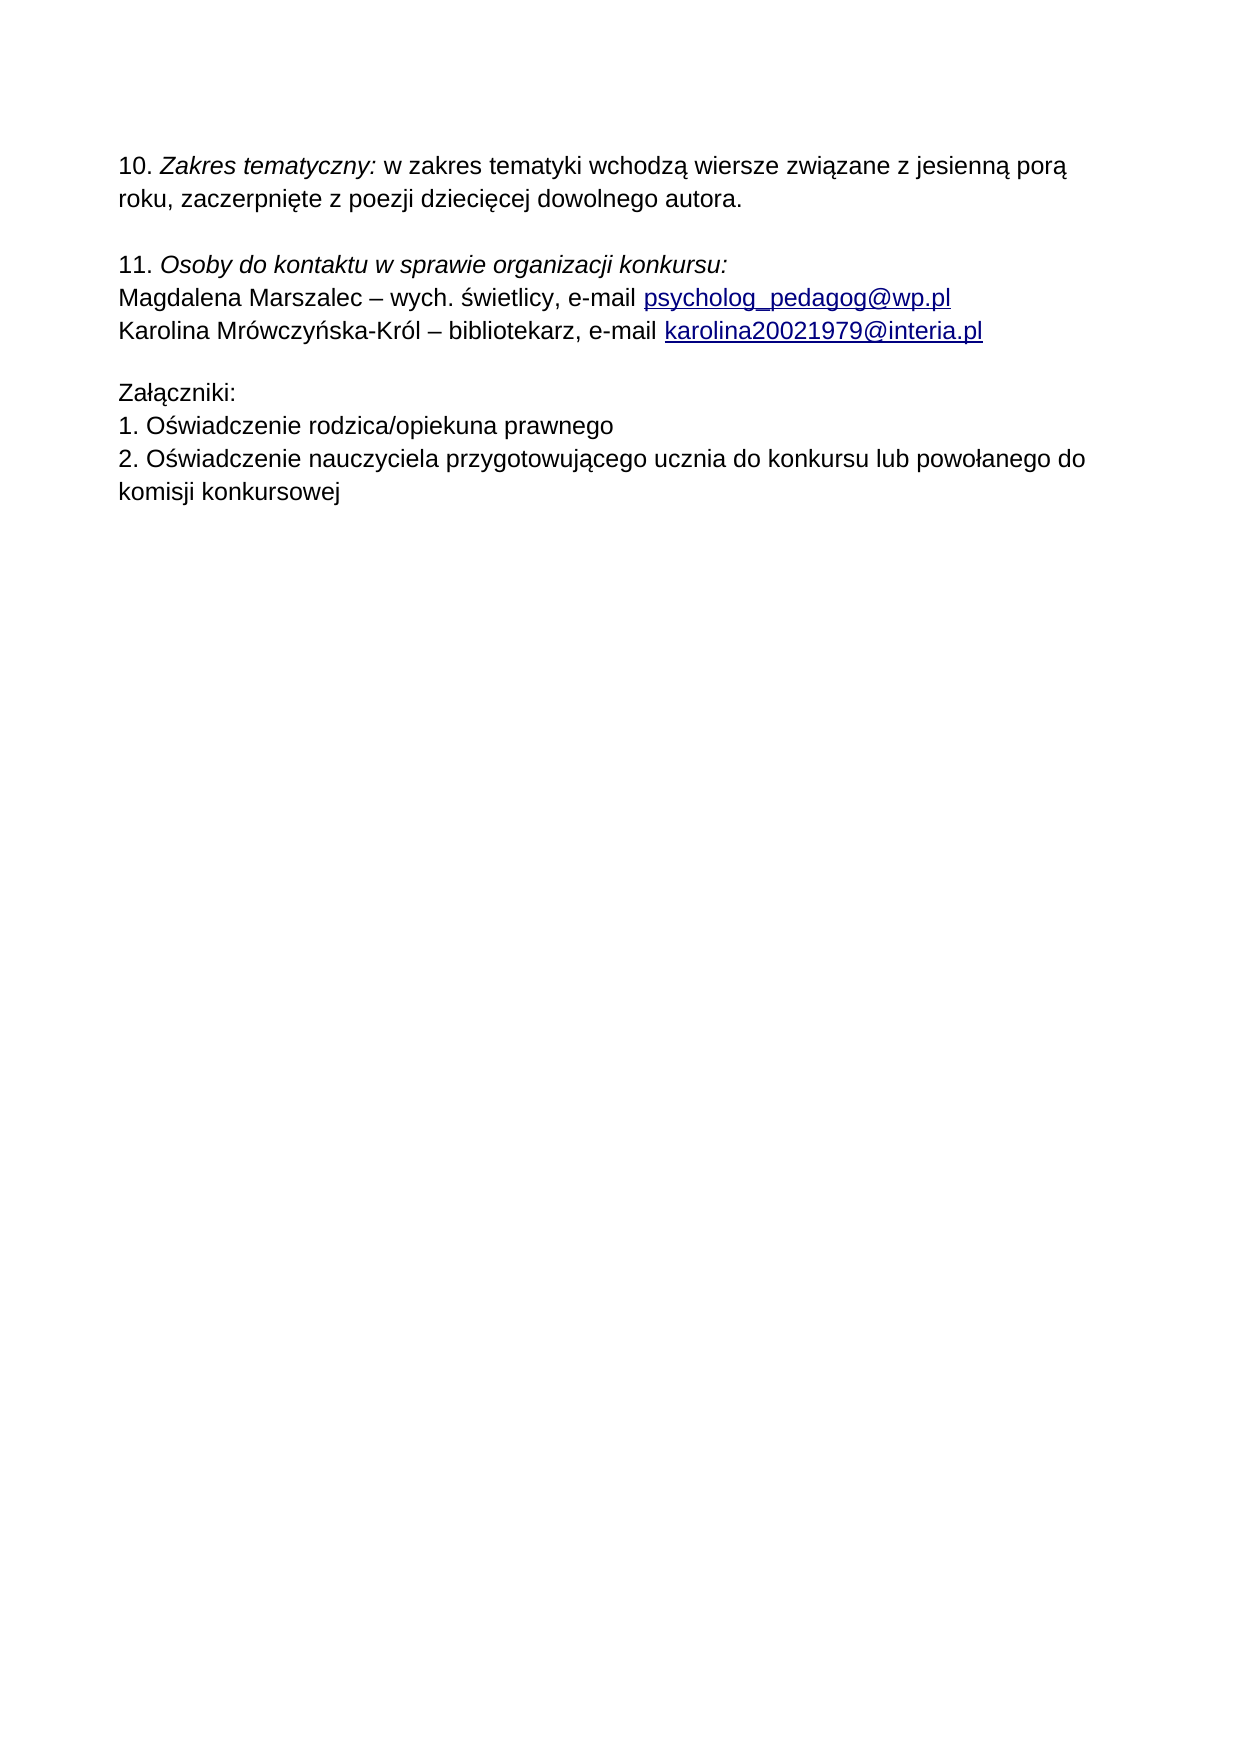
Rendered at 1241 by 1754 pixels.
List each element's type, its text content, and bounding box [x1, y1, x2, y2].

text 10. Zakres tematyczny: w zakres tematyki wchodzą wiersze związane z jesienną porą roku, zaczerpnięte z poezji dziecięcej dowolnego autora. [118, 151, 1122, 213]
text Karolina Mrówczyńska-Król – bibliotekarz, e-mail karolina20021979@interia.pl Załączniki: 1. Oświadczenie rodzica/opiekuna prawnego 2. Oświadczenie nauczyciela przygotowującego ucznia do konkursu lub powołanego do komisji konkursowej [118, 316, 1122, 506]
text 11. Osoby do kontaktu w sprawie organizacji konkursu: Magdalena Marszalec – wych. świetlicy, e-mail psycholog_pedagog@wp.pl [118, 217, 1122, 312]
